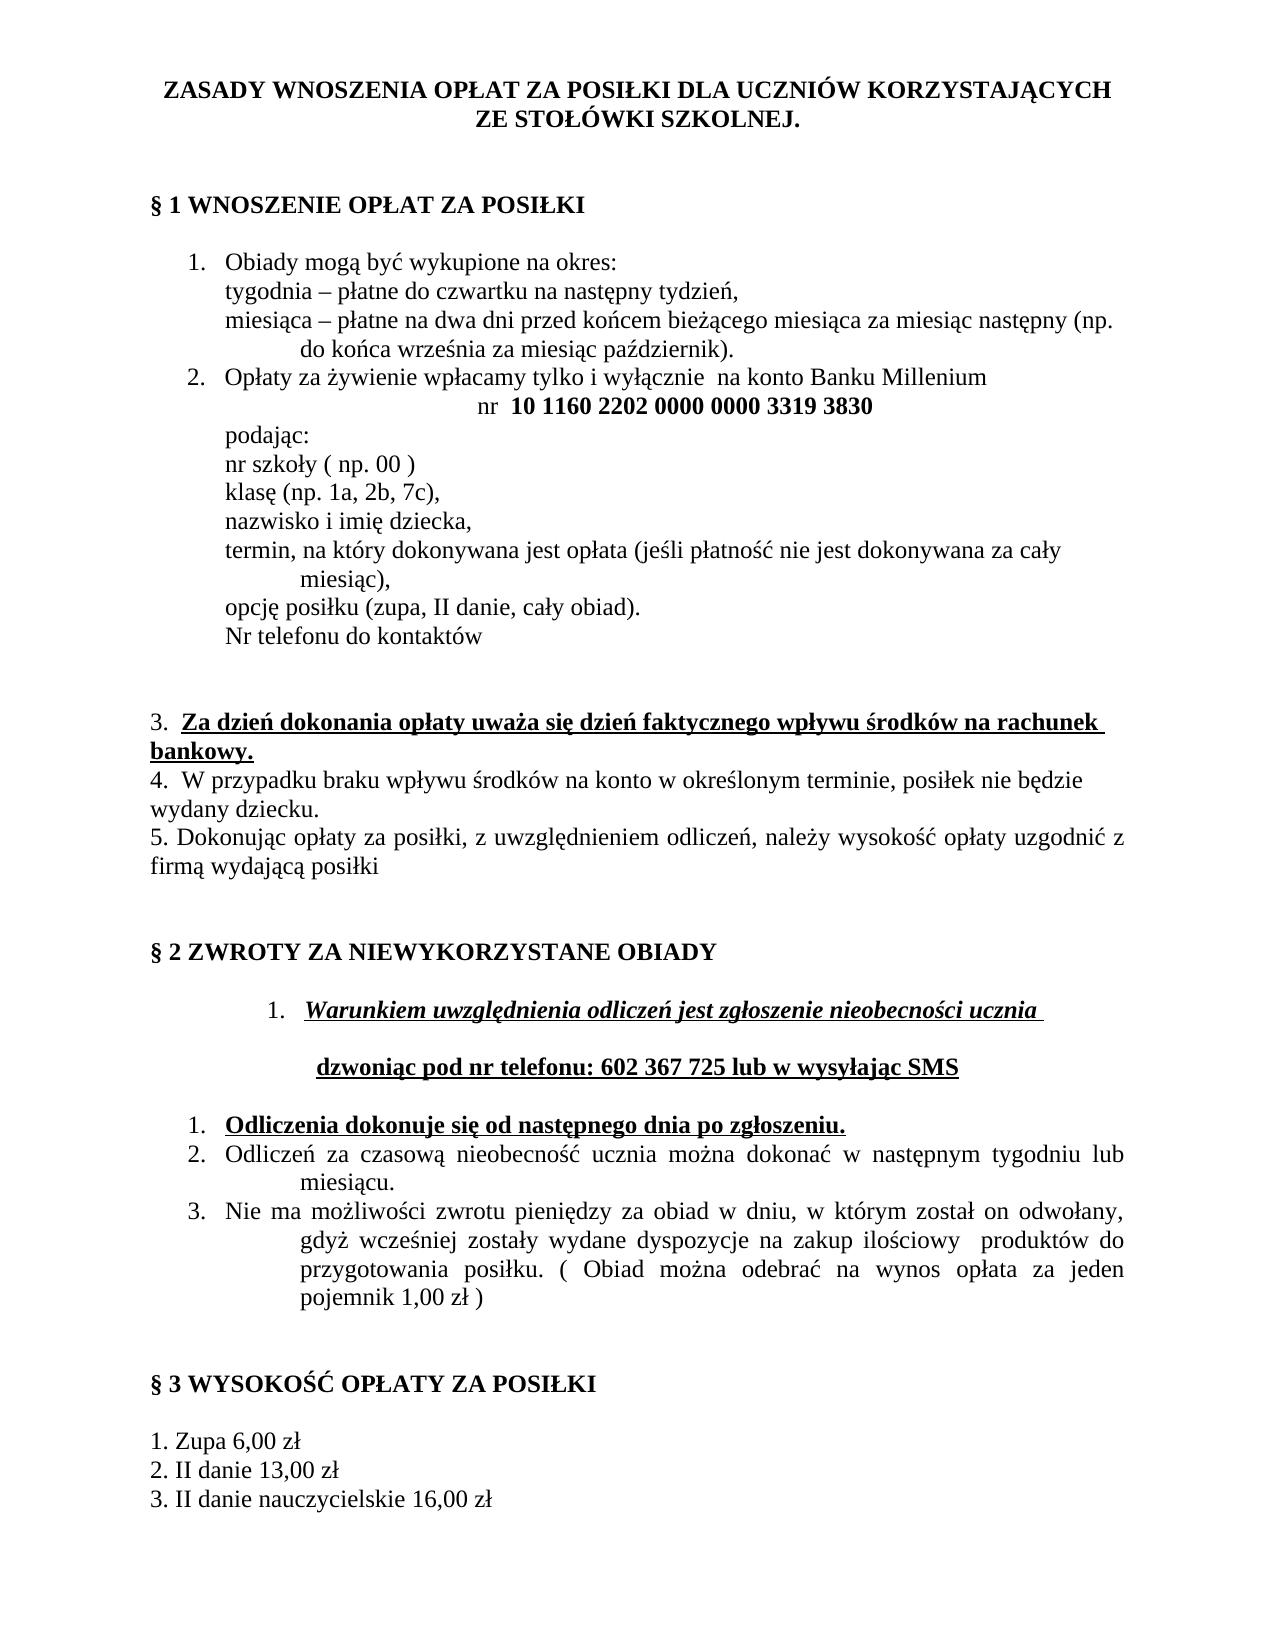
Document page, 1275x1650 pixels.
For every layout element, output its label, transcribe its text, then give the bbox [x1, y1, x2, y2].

list Warunkiem uwzględnienia odliczeń jest zgłoszenie nieobecności ucznia [187, 995, 1125, 1024]
list klasę (np. 1a, 2b, 7c), [187, 477, 1125, 506]
text 2. II danie 13,00 zł [150, 1455, 1125, 1484]
text § 1 WNOSZENIE OPŁAT ZA POSIŁKI [150, 190, 1125, 219]
text § 3 WYSOKOŚĆ OPŁATY ZA POSIŁKI [150, 1369, 1125, 1397]
text 3. Za dzień dokonania opłaty uważa się dzień faktycznego wpływu środków na rachunek bankowy. [150, 707, 1125, 765]
text podając: [225, 420, 1125, 449]
list opcję posiłku (zupa, II danie, cały obiad). [187, 592, 1125, 621]
text 2. Opłaty za żywienie wpłacamy tylko i wyłącznie na konto Banku Millenium [162, 362, 1125, 391]
list miesiąca – płatne na dwa dni przed końcem bieżącego miesiąca za miesiąc następny (np. do końca września za miesiąc październik). [187, 305, 1125, 362]
text 5. Dokonując opłaty za posiłki, z uwzględnieniem odliczeń, należy wysokość opłaty uzgodnić z firmą wydającą posiłki [150, 822, 1125, 880]
text 4. W przypadku braku wpływu środków na konto w określonym terminie, posiłek nie będzie wydany dziecku. [150, 765, 1125, 822]
list nr szkoły ( np. 00 ) [187, 449, 1125, 477]
list tygodnia – płatne do czwartku na następny tydzień, [187, 276, 1125, 305]
list nazwisko i imię dziecka, [187, 506, 1125, 535]
text nr 10 1160 2202 0000 0000 3319 3830 [225, 391, 1125, 420]
list termin, na który dokonywana jest opłata (jeśli płatność nie jest dokonywana za cały miesiąc), [187, 535, 1125, 592]
list Odliczeń za czasową nieobecność ucznia można dokonać w następnym tygodniu lub miesiącu. [187, 1139, 1125, 1196]
list Nr telefonu do kontaktów [187, 621, 1125, 650]
list Obiady mogą być wykupione na okres: [187, 247, 1125, 276]
text 1. Zupa 6,00 zł [150, 1426, 1125, 1455]
text ZASADY WNOSZENIA OPŁAT ZA POSIŁKI DLA UCZNIÓW KORZYSTAJĄCYCH ZE STOŁÓWKI SZKOLNEJ. [150, 75, 1125, 132]
text dzwoniąc pod nr telefonu: 602 367 725 lub w wysyłając SMS [150, 1052, 1125, 1081]
text § 2 ZWROTY ZA NIEWYKORZYSTANE OBIADY [150, 937, 1125, 966]
text 3. II danie nauczycielskie 16,00 zł [150, 1484, 1125, 1512]
list Nie ma możliwości zwrotu pieniędzy za obiad w dniu, w którym został on odwołany, gdyż wcześniej zostały wydane dyspozycje na zakup ilościowy produktów do przygotowania posiłku. ( Obiad można odebrać na wynos opłata za jeden pojemnik 1,00 zł ) [187, 1196, 1125, 1311]
list Odliczenia dokonuje się od następnego dnia po zgłoszeniu. [187, 1110, 1125, 1139]
